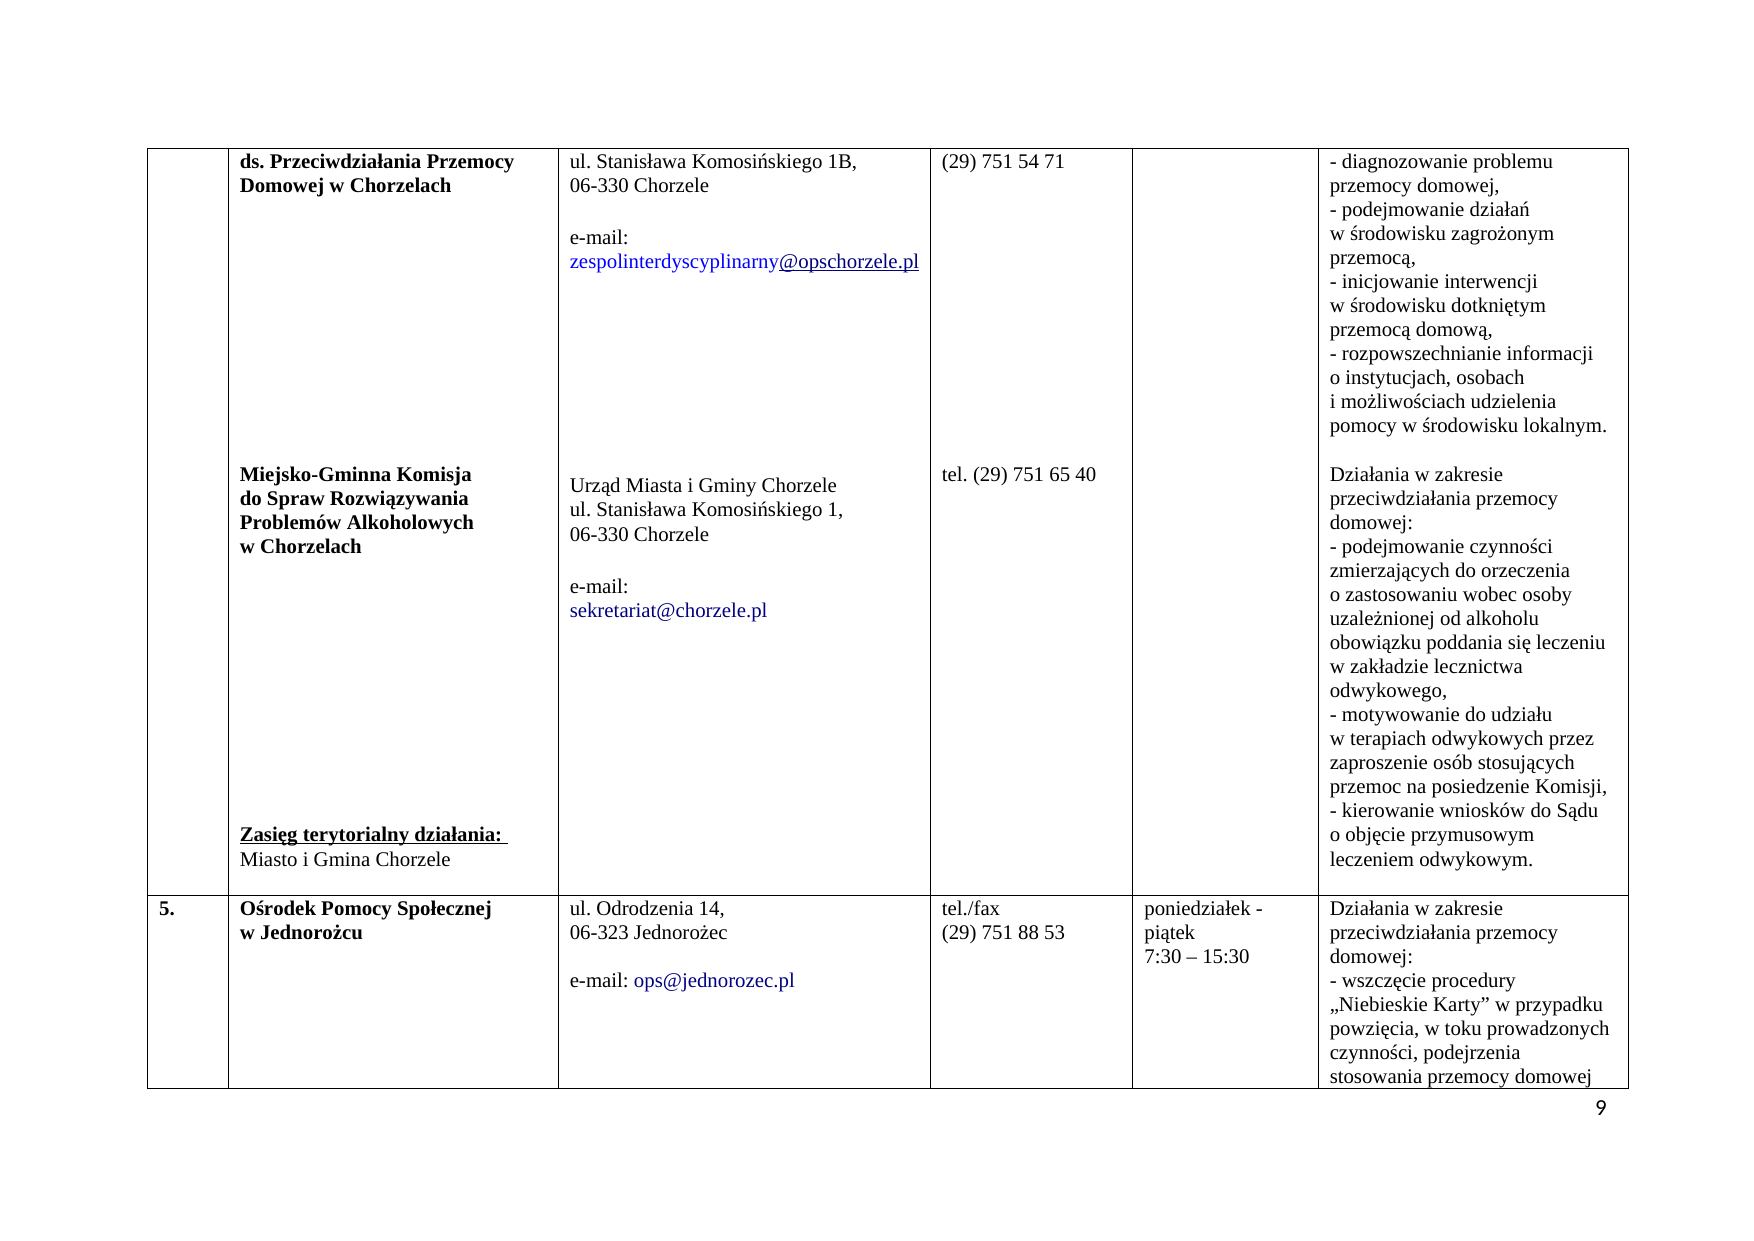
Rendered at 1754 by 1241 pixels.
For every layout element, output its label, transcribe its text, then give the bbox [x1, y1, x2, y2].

table_cell [1133, 149, 1318, 894]
table_cell ds. Przeciwdziałania Przemocy Domowej w Chorzelach Miejsko-Gminna Komisja do Spraw Rozwiązywania Problemów Alkoholowych w Chorzelach Zasięg terytorialny działania: Miasto i Gmina Chorzele [229, 149, 558, 894]
table_cell ul. Stanisława Komosińskiego 1B, 06-330 Chorzele e-mail: zespolinterdyscyplinarny@opschorzele.pl Urząd Miasta i Gminy Chorzele ul. Stanisława Komosińskiego 1, 06-330 Chorzele e-mail: sekretariat@chorzele.pl [559, 149, 930, 894]
table_cell Ośrodek Pomocy Społecznej w Jednorożcu [229, 896, 558, 1088]
table_cell ul. Odrodzenia 14, 06-323 Jednorożec e-mail: ops@jednorozec.pl [559, 896, 930, 1088]
table_cell poniedziałek -piątek 7:30 – 15:30 [1133, 896, 1318, 1088]
table_cell Działania w zakresie przeciwdziałania przemocy domowej: - wszczęcie procedury „Niebieskie Karty” w przypadku powzięcia, w toku prowadzonych czynności, podejrzenia stosowania przemocy domowej [1319, 896, 1628, 1088]
table_cell [148, 149, 228, 894]
table_cell tel./fax (29) 751 88 53 [931, 896, 1132, 1088]
table_cell (29) 751 54 71 tel. (29) 751 65 40 [931, 149, 1132, 894]
table_cell 5. [148, 896, 228, 1088]
table_cell - diagnozowanie problemu przemocy domowej, - podejmowanie działań w środowisku zagrożonym przemocą, - inicjowanie interwencji w środowisku dotkniętym przemocą domową, - rozpowszechnianie informacji o instytucjach, osobach i możliwościach udzielenia pomocy w środowisku lokalnym. Działania w zakresie przeciwdziałania przemocy domowej: - podejmowanie czynności zmierzających do orzeczenia o zastosowaniu wobec osoby uzależnionej od alkoholu obowiązku poddania się leczeniu w zakładzie lecznictwa odwykowego, - motywowanie do udziału w terapiach odwykowych przez zaproszenie osób stosujących przemoc na posiedzenie Komisji, - kierowanie wniosków do Sądu o objęcie przymusowym leczeniem odwykowym. [1319, 149, 1628, 894]
